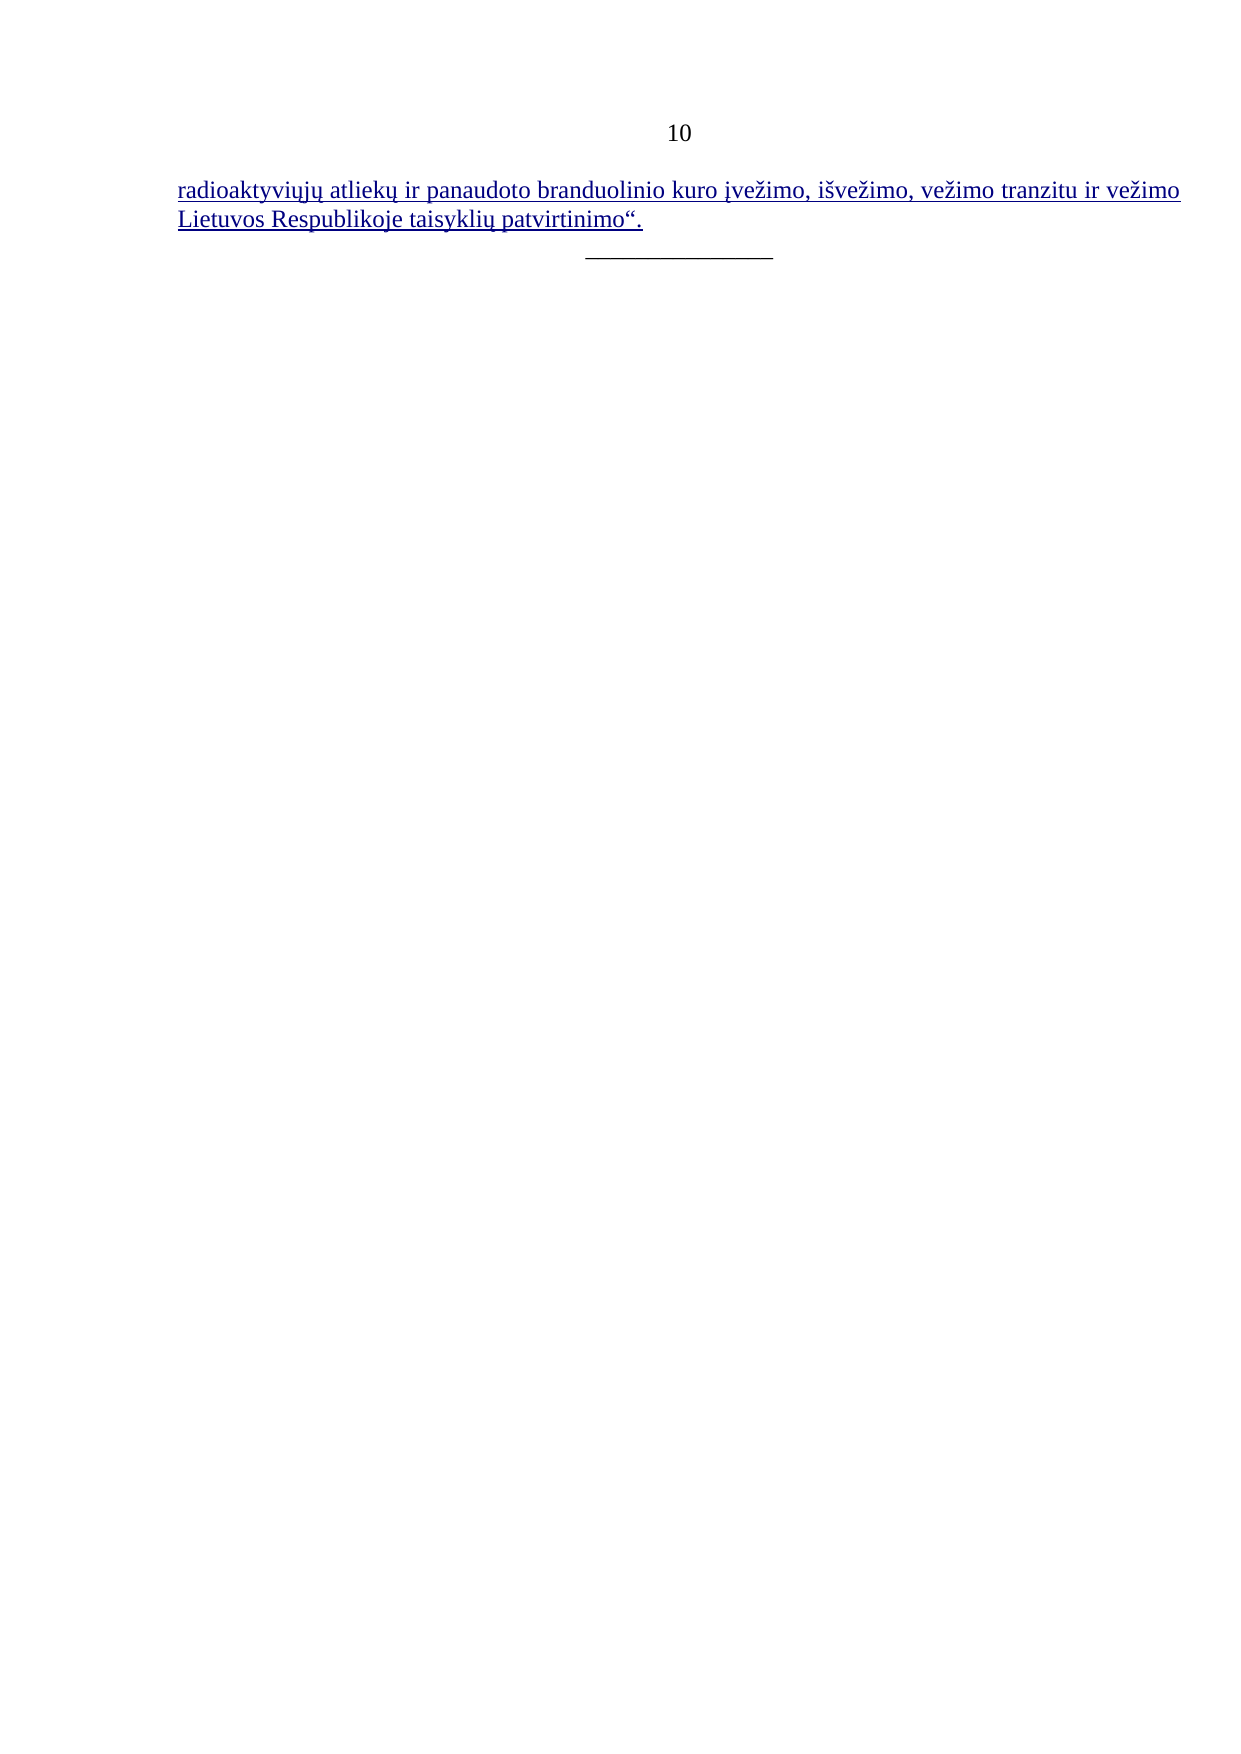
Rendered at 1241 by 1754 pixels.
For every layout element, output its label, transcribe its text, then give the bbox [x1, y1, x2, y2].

text Lietuvos Respublikoje taisyklių patvirtinimo“. [177, 202, 1181, 233]
text _______________ [177, 233, 1181, 262]
text radioaktyviųjų atliekų ir panaudoto branduolinio kuro įvežimo, išvežimo, vežimo tranzitu ir vežimo [177, 176, 1181, 201]
